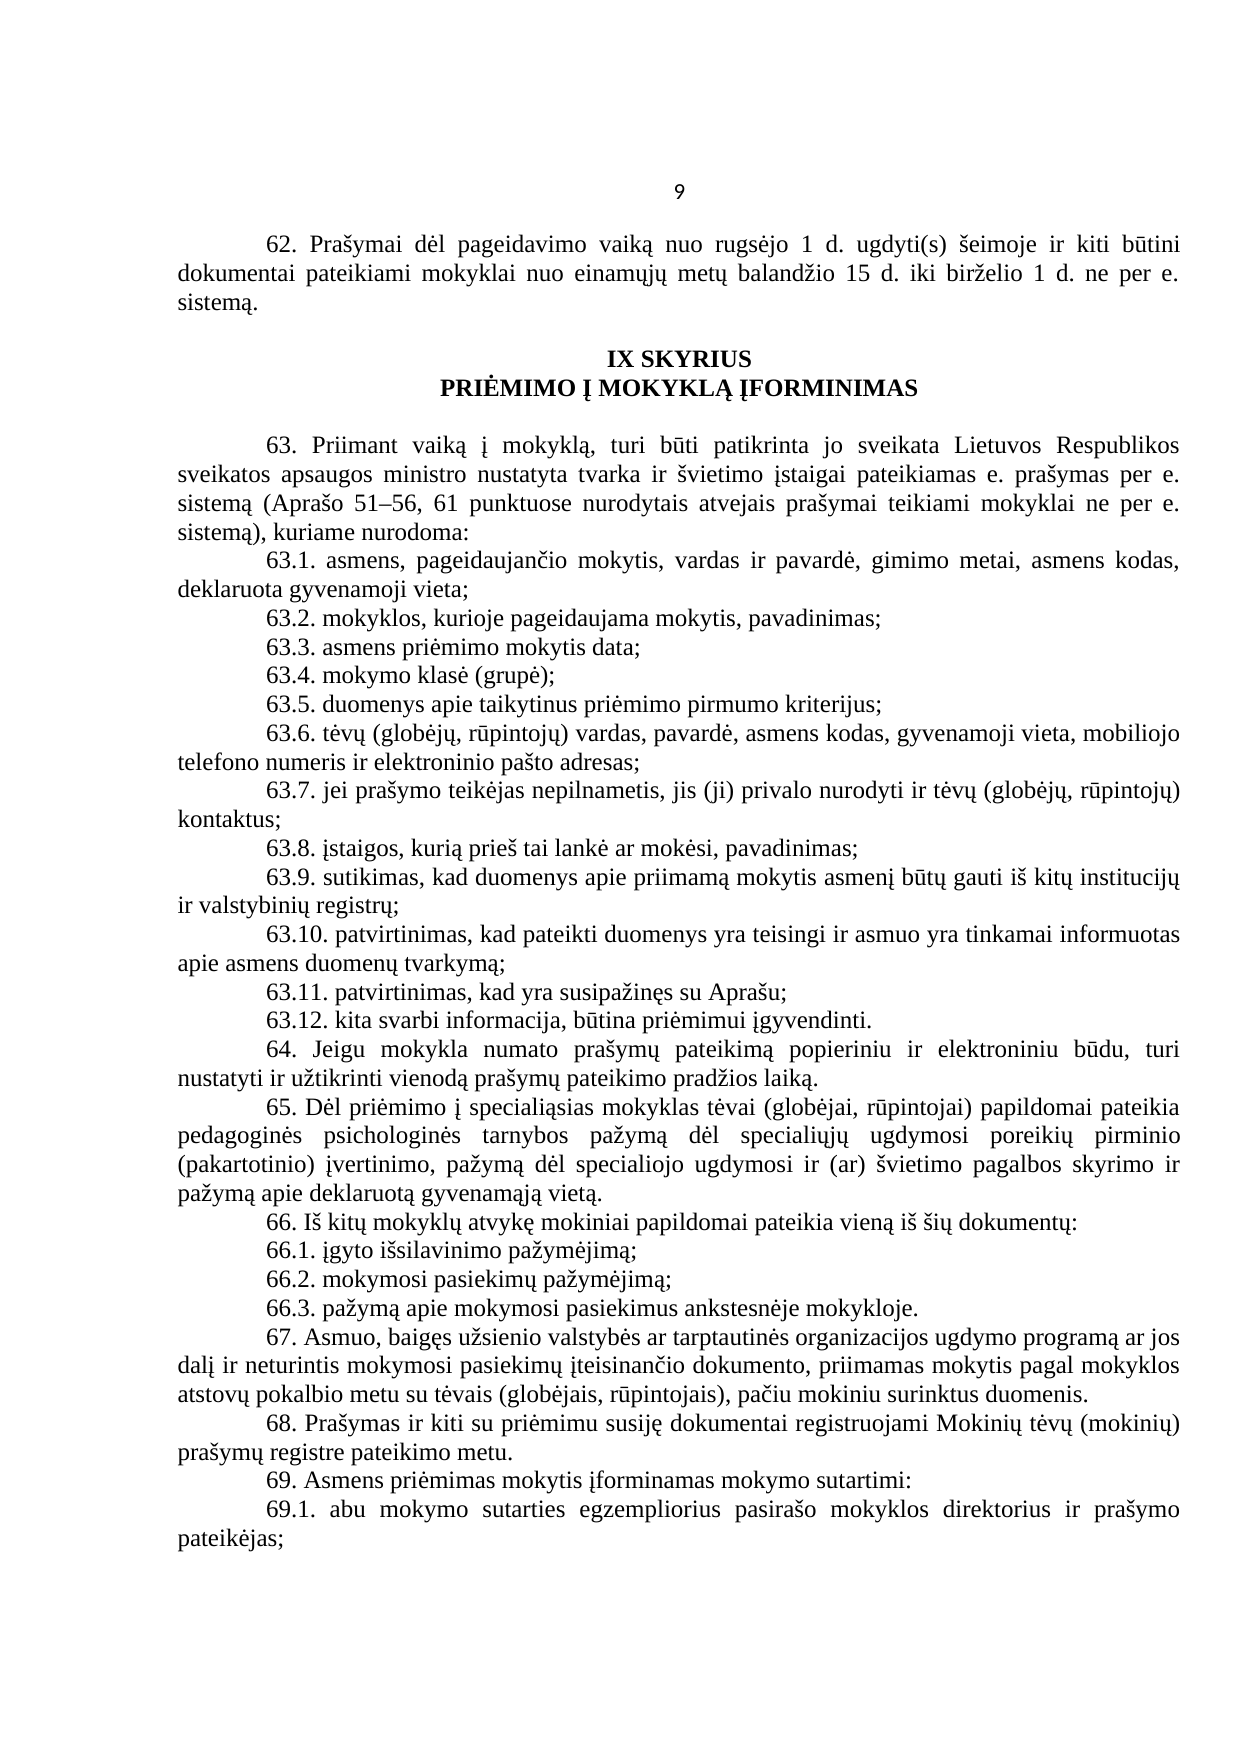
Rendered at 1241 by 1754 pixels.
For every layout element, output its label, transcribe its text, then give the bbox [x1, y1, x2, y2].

text 69.1. abu mokymo sutarties egzempliorius pasirašo mokyklos direktorius ir prašymo pateikėjas; [177, 1494, 1181, 1552]
text 63.5. duomenys apie taikytinus priėmimo pirmumo kriterijus; [177, 689, 1181, 718]
text 63.9. sutikimas, kad duomenys apie priimamą mokytis asmenį būtų gauti iš kitų institucijų ir valstybinių registrų; [177, 862, 1181, 919]
text 62. Prašymai dėl pageidavimo vaiką nuo rugsėjo 1 d. ugdyti(s) šeimoje ir kiti būtini dokumentai pateikiami mokyklai nuo einamųjų metų balandžio 15 d. iki birželio 1 d. ne per e. sistemą. [177, 229, 1181, 316]
text PRIĖMIMO Į MOKYKLĄ ĮFORMINIMAS [177, 373, 1181, 402]
text 63.4. mokymo klasė (grupė); [177, 661, 1181, 689]
text 66.2. mokymosi pasiekimų pažymėjimą; [177, 1264, 1181, 1293]
text 63.8. įstaigos, kurią prieš tai lankė ar mokėsi, pavadinimas; [177, 833, 1181, 862]
text 63.1. asmens, pageidaujančio mokytis, vardas ir pavardė, gimimo metai, asmens kodas, deklaruota gyvenamoji vieta; [177, 546, 1181, 603]
text 66.1. įgyto išsilavinimo pažymėjimą; [177, 1236, 1181, 1264]
text 64. Jeigu mokykla numato prašymų pateikimą popieriniu ir elektroniniu būdu, turi nustatyti ir užtikrinti vienodą prašymų pateikimo pradžios laiką. [177, 1034, 1181, 1092]
text 63.7. jei prašymo teikėjas nepilnametis, jis (ji) privalo nurodyti ir tėvų (globėjų, rūpintojų) kontaktus; [177, 776, 1181, 833]
text IX skyrius [177, 344, 1181, 373]
text 63.11. patvirtinimas, kad yra susipažinęs su Aprašu; [177, 977, 1181, 1006]
text 68. Prašymas ir kiti su priėmimu susiję dokumentai registruojami Mokinių tėvų (mokinių) prašymų registre pateikimo metu. [177, 1408, 1181, 1466]
text 63.12. kita svarbi informacija, būtina priėmimui įgyvendinti. [177, 1006, 1181, 1034]
text 66.3. pažymą apie mokymosi pasiekimus ankstesnėje mokykloje. [177, 1293, 1181, 1322]
text 63.2. mokyklos, kurioje pageidaujama mokytis, pavadinimas; [177, 603, 1181, 632]
text 63.3. asmens priėmimo mokytis data; [177, 632, 1181, 661]
text 63.10. patvirtinimas, kad pateikti duomenys yra teisingi ir asmuo yra tinkamai informuotas apie asmens duomenų tvarkymą; [177, 919, 1181, 977]
text 67. Asmuo, baigęs užsienio valstybės ar tarptautinės organizacijos ugdymo programą ar jos dalį ir neturintis mokymosi pasiekimų įteisinančio dokumento, priimamas mokytis pagal mokyklos atstovų pokalbio metu su tėvais (globėjais, rūpintojais), pačiu mokiniu surinktus duomenis. [177, 1322, 1181, 1408]
text 65. Dėl priėmimo į specialiąsias mokyklas tėvai (globėjai, rūpintojai) papildomai pateikia pedagoginės psichologinės tarnybos pažymą dėl specialiųjų ugdymosi poreikių pirminio (pakartotinio) įvertinimo, pažymą dėl specialiojo ugdymosi ir (ar) švietimo pagalbos skyrimo ir pažymą apie deklaruotą gyvenamąją vietą. [177, 1092, 1181, 1207]
text 63. Priimant vaiką į mokyklą, turi būti patikrinta jo sveikata Lietuvos Respublikos sveikatos apsaugos ministro nustatyta tvarka ir švietimo įstaigai pateikiamas e. prašymas per e. sistemą (Aprašo 51–56, 61 punktuose nurodytais atvejais prašymai teikiami mokyklai ne per e. sistemą), kuriame nurodoma: [177, 431, 1181, 546]
text 69. Asmens priėmimas mokytis įforminamas mokymo sutartimi: [177, 1466, 1181, 1494]
text 63.6. tėvų (globėjų, rūpintojų) vardas, pavardė, asmens kodas, gyvenamoji vieta, mobiliojo telefono numeris ir elektroninio pašto adresas; [177, 718, 1181, 776]
text 66. Iš kitų mokyklų atvykę mokiniai papildomai pateikia vieną iš šių dokumentų: [177, 1207, 1181, 1236]
